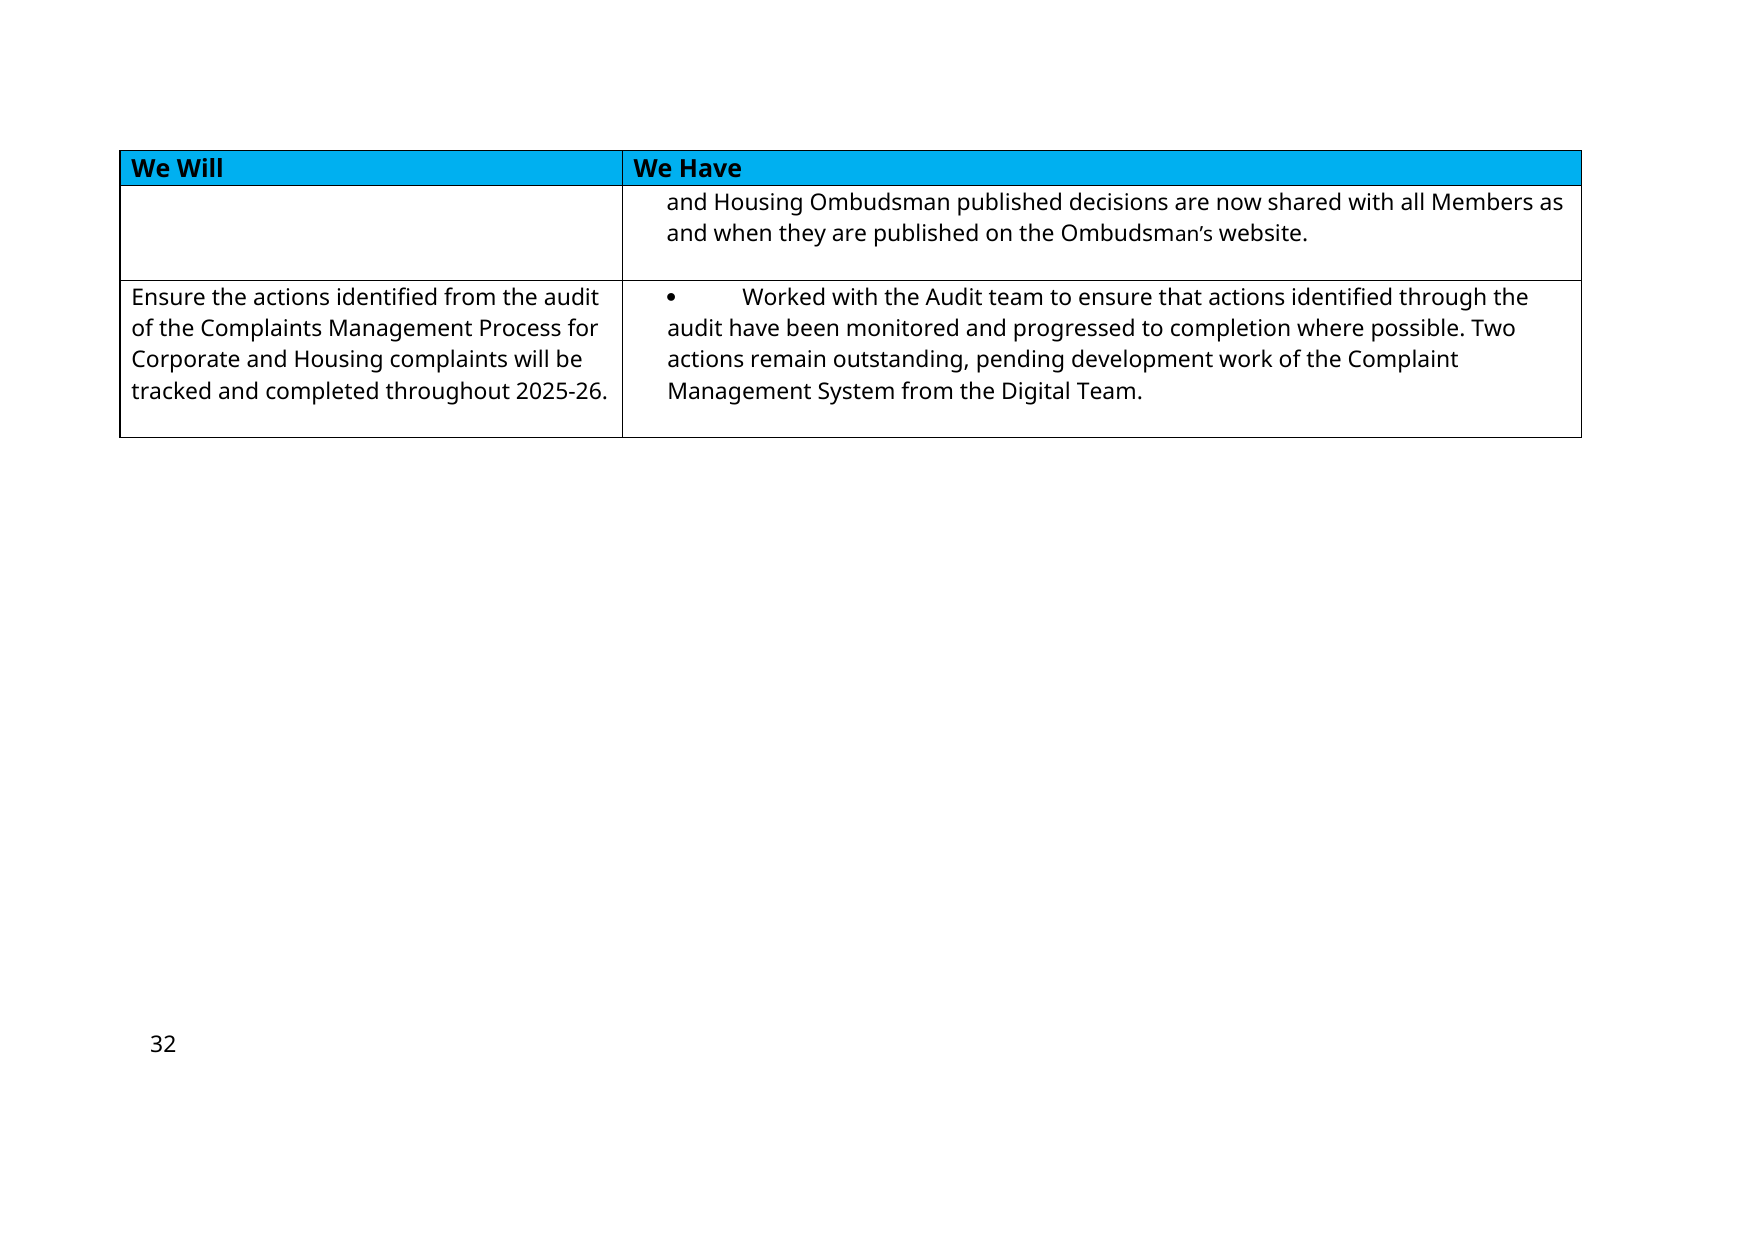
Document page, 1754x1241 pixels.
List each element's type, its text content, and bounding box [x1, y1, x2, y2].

table_cell Worked with the Audit team to ensure that actions identified through the audit have been monitored and progressed to completion where possible. Two actions remain outstanding, pending development work of the Complaint Management System from the Digital Team. [623, 281, 1581, 437]
table_cell and Housing Ombudsman published decisions are now shared with all Members as and when they are published on the Ombudsman’s website. [623, 186, 1581, 280]
table_header We Will [121, 151, 622, 185]
table_header We Have [623, 151, 1581, 185]
table_cell [121, 186, 622, 280]
table_cell Ensure the actions identified from the audit of the Complaints Management Process for Corporate and Housing complaints will be tracked and completed throughout 2025-26. [121, 281, 622, 437]
